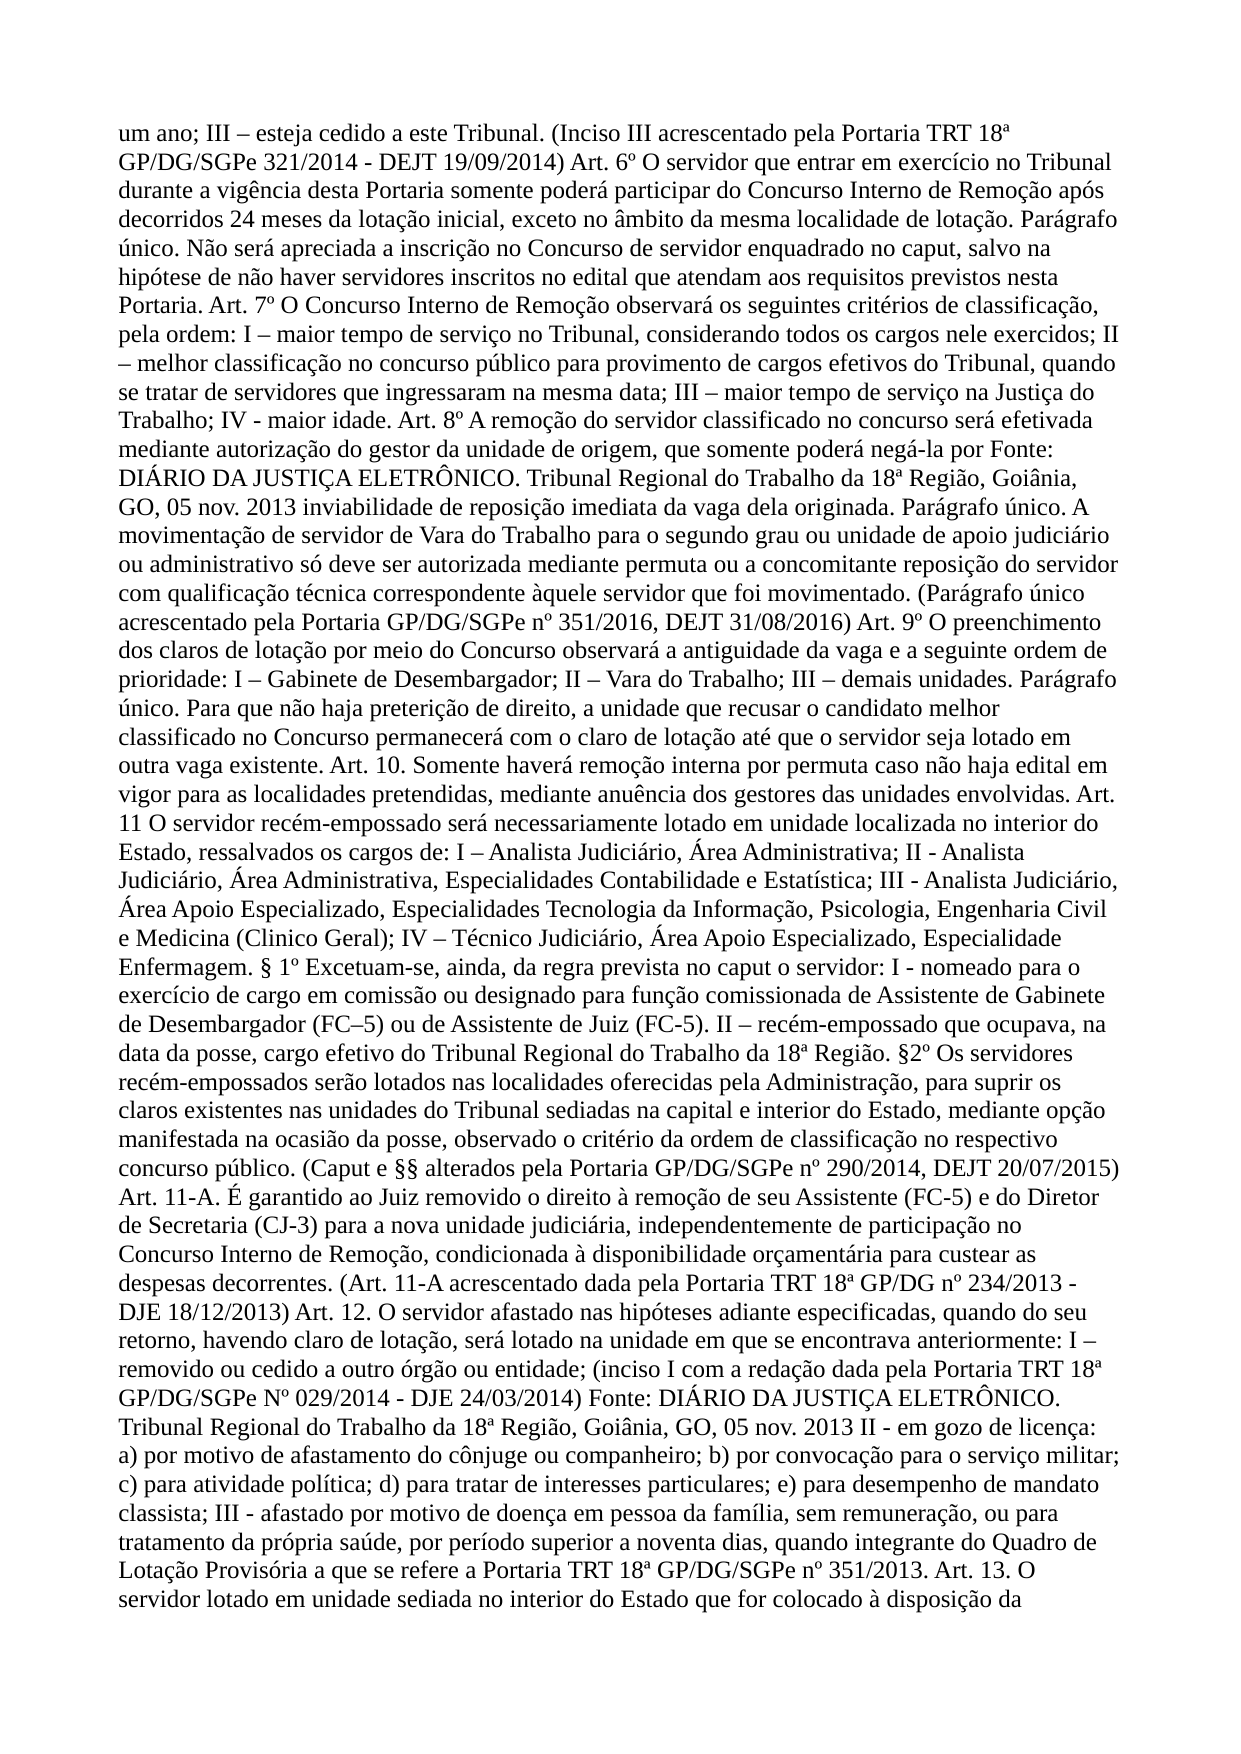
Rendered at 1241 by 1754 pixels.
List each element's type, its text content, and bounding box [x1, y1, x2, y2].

text um ano; III – esteja cedido a este Tribunal. (Inciso III acrescentado pela Portaria TRT 18ª GP/DG/SGPe 321/2014 - DEJT 19/09/2014) Art. 6º O servidor que entrar em exercício no Tribunal durante a vigência desta Portaria somente poderá participar do Concurso Interno de Remoção após decorridos 24 meses da lotação inicial, exceto no âmbito da mesma localidade de lotação. Parágrafo único. Não será apreciada a inscrição no Concurso de servidor enquadrado no caput, salvo na hipótese de não haver servidores inscritos no edital que atendam aos requisitos previstos nesta Portaria. Art. 7º O Concurso Interno de Remoção observará os seguintes critérios de classificação, pela ordem: I – maior tempo de serviço no Tribunal, considerando todos os cargos nele exercidos; II – melhor classificação no concurso público para provimento de cargos efetivos do Tribunal, quando se tratar de servidores que ingressaram na mesma data; III – maior tempo de serviço na Justiça do Trabalho; IV - maior idade. Art. 8º A remoção do servidor classificado no concurso será efetivada mediante autorização do gestor da unidade de origem, que somente poderá negá-la por Fonte: DIÁRIO DA JUSTIÇA ELETRÔNICO. Tribunal Regional do Trabalho da 18ª Região, Goiânia, GO, 05 nov. 2013 inviabilidade de reposição imediata da vaga dela originada. Parágrafo único. A movimentação de servidor de Vara do Trabalho para o segundo grau ou unidade de apoio judiciário ou administrativo só deve ser autorizada mediante permuta ou a concomitante reposição do servidor com qualificação técnica correspondente àquele servidor que foi movimentado. (Parágrafo único acrescentado pela Portaria GP/DG/SGPe nº 351/2016, DEJT 31/08/2016) Art. 9º O preenchimento dos claros de lotação por meio do Concurso observará a antiguidade da vaga e a seguinte ordem de prioridade: I – Gabinete de Desembargador; II – Vara do Trabalho; III – demais unidades. Parágrafo único. Para que não haja preterição de direito, a unidade que recusar o candidato melhor classificado no Concurso permanecerá com o claro de lotação até que o servidor seja lotado em outra vaga existente. Art. 10. Somente haverá remoção interna por permuta caso não haja edital em vigor para as localidades pretendidas, mediante anuência dos gestores das unidades envolvidas. Art. 11 O servidor recém-empossado será necessariamente lotado em unidade localizada no interior do Estado, ressalvados os cargos de: I – Analista Judiciário, Área Administrativa; II - Analista Judiciário, Área Administrativa, Especialidades Contabilidade e Estatística; III - Analista Judiciário, Área Apoio Especializado, Especialidades Tecnologia da Informação, Psicologia, Engenharia Civil e Medicina (Clinico Geral); IV – Técnico Judiciário, Área Apoio Especializado, Especialidade Enfermagem. § 1º Excetuam-se, ainda, da regra prevista no caput o servidor: I - nomeado para o exercício de cargo em comissão ou designado para função comissionada de Assistente de Gabinete de Desembargador (FC–5) ou de Assistente de Juiz (FC-5). II – recém-empossado que ocupava, na data da posse, cargo efetivo do Tribunal Regional do Trabalho da 18ª Região. §2º Os servidores recém-empossados serão lotados nas localidades oferecidas pela Administração, para suprir os claros existentes nas unidades do Tribunal sediadas na capital e interior do Estado, mediante opção manifestada na ocasião da posse, observado o critério da ordem de classificação no respectivo concurso público. (Caput e §§ alterados pela Portaria GP/DG/SGPe nº 290/2014, DEJT 20/07/2015) Art. 11-A. É garantido ao Juiz removido o direito à remoção de seu Assistente (FC-5) e do Diretor de Secretaria (CJ-3) para a nova unidade judiciária, independentemente de participação no Concurso Interno de Remoção, condicionada à disponibilidade orçamentária para custear as despesas decorrentes. (Art. 11-A acrescentado dada pela Portaria TRT 18ª GP/DG nº 234/2013 - DJE 18/12/2013) Art. 12. O servidor afastado nas hipóteses adiante especificadas, quando do seu retorno, havendo claro de lotação, será lotado na unidade em que se encontrava anteriormente: I – removido ou cedido a outro órgão ou entidade; (inciso I com a redação dada pela Portaria TRT 18ª GP/DG/SGPe Nº 029/2014 - DJE 24/03/2014) Fonte: DIÁRIO DA JUSTIÇA ELETRÔNICO. Tribunal Regional do Trabalho da 18ª Região, Goiânia, GO, 05 nov. 2013 II - em gozo de licença: a) por motivo de afastamento do cônjuge ou companheiro; b) por convocação para o serviço militar; c) para atividade política; d) para tratar de interesses particulares; e) para desempenho de mandato classista; III - afastado por motivo de doença em pessoa da família, sem remuneração, ou para tratamento da própria saúde, por período superior a noventa dias, quando integrante do Quadro de Lotação Provisória a que se refere a Portaria TRT 18ª GP/DG/SGPe nº 351/2013. Art. 13. O servidor lotado em unidade sediada no interior do Estado que for colocado à disposição da [118, 118, 1122, 1613]
